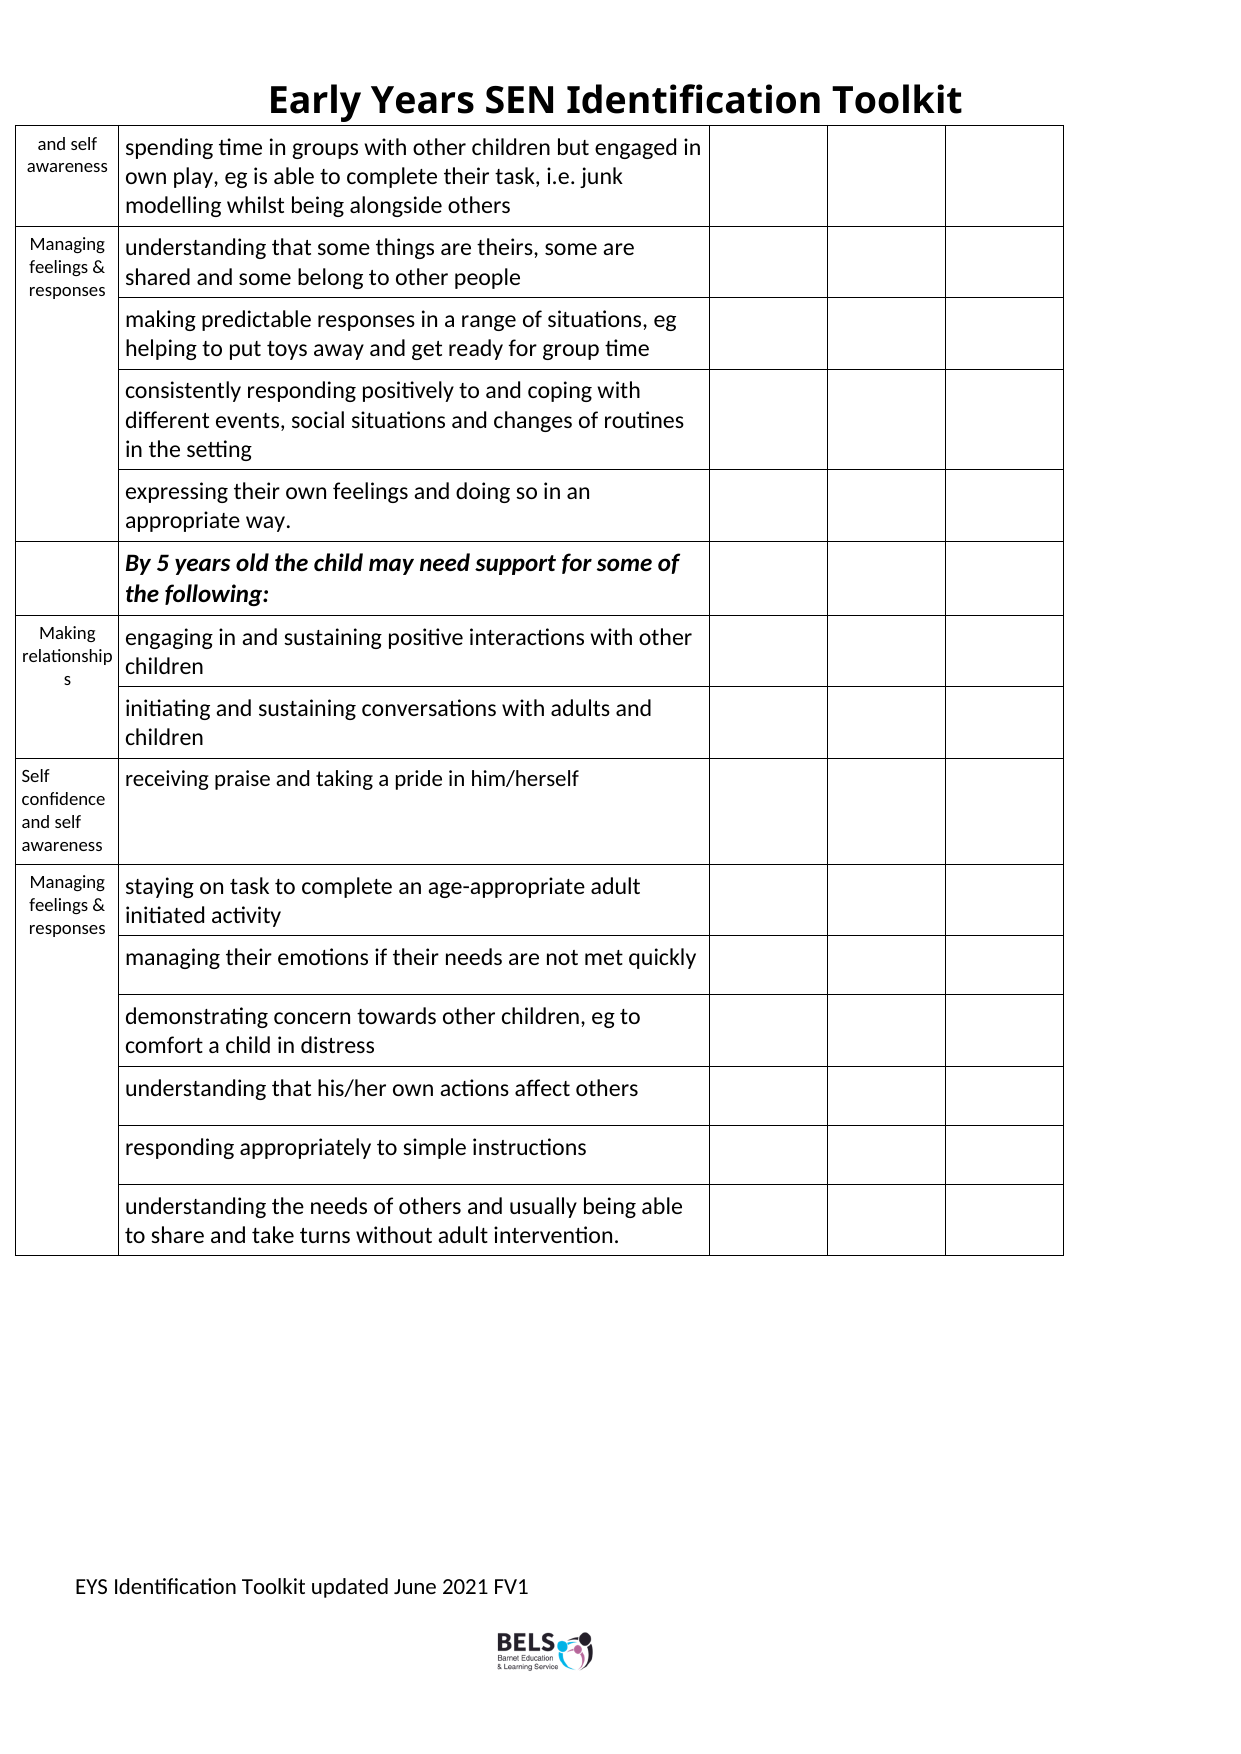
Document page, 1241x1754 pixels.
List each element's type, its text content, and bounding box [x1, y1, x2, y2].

table_cell [828, 687, 945, 757]
table_cell receiving praise and taking a pride in him/herself [119, 759, 709, 864]
table_cell [828, 936, 945, 994]
table_cell responding appropriately to simple instructions [119, 1126, 709, 1184]
table_cell [946, 298, 1063, 368]
table_cell understanding that some things are theirs, some are shared and some belong to other people [119, 227, 709, 297]
table_cell [828, 865, 945, 935]
table_cell [710, 1126, 827, 1184]
table_cell initiating and sustaining conversations with adults and children [119, 687, 709, 757]
table_cell [828, 227, 945, 297]
table_cell [828, 542, 945, 614]
table_cell [828, 616, 945, 686]
table_cell [828, 370, 945, 469]
table_cell [710, 542, 827, 614]
table_cell [828, 298, 945, 368]
table_cell [828, 1067, 945, 1125]
table_cell [710, 687, 827, 757]
table_cell [946, 759, 1063, 864]
table_cell managing their emotions if their needs are not met quickly [119, 936, 709, 994]
table_cell [828, 995, 945, 1066]
table_cell [710, 616, 827, 686]
table_cell [946, 995, 1063, 1066]
table_cell Self confidence and self awareness [16, 759, 118, 864]
table_cell and self awareness [16, 126, 118, 226]
table_cell [828, 759, 945, 864]
table_cell [946, 687, 1063, 757]
table_cell By 5 years old the child may need support for some of the following: [119, 542, 709, 614]
table_cell [710, 1067, 827, 1125]
table_cell [946, 126, 1063, 226]
table_cell [946, 1126, 1063, 1184]
table_cell [946, 936, 1063, 994]
table_cell [710, 936, 827, 994]
table_cell [710, 995, 827, 1066]
table_cell [828, 1126, 945, 1184]
table_cell [946, 1067, 1063, 1125]
table_cell [946, 470, 1063, 541]
table_cell [710, 227, 827, 297]
table_cell [710, 759, 827, 864]
table_cell [710, 126, 827, 226]
table_cell making predictable responses in a range of situations, eg helping to put toys away and get ready for group time [119, 298, 709, 368]
table_cell [710, 1185, 827, 1255]
table_cell [828, 470, 945, 541]
table_cell [946, 865, 1063, 935]
table_cell [946, 616, 1063, 686]
table_cell [710, 865, 827, 935]
table_cell spending time in groups with other children but engaged in own play, eg is able to complete their task, i.e. junk modelling whilst being alongside others [119, 126, 709, 226]
table_cell Managing feelings & responses [16, 865, 118, 1255]
table_cell Managing feelings & responses [16, 227, 118, 541]
table_cell [946, 1185, 1063, 1255]
table_cell [946, 542, 1063, 614]
table_cell [828, 126, 945, 226]
table_cell engaging in and sustaining positive interactions with other children [119, 616, 709, 686]
table_cell [946, 370, 1063, 469]
table_cell [828, 1185, 945, 1255]
table_cell [710, 470, 827, 541]
table_cell demonstrating concern towards other children, eg to comfort a child in distress [119, 995, 709, 1066]
table_cell consistently responding positively to and coping with different events, social situations and changes of routines in the setting [119, 370, 709, 469]
table_cell understanding that his/her own actions affect others [119, 1067, 709, 1125]
table_cell [710, 370, 827, 469]
table_cell [16, 542, 118, 614]
table_cell [710, 298, 827, 368]
table_cell expressing their own feelings and doing so in an appropriate way. [119, 470, 709, 541]
table_cell staying on task to complete an age-appropriate adult initiated activity [119, 865, 709, 935]
table_cell understanding the needs of others and usually being able to share and take turns without adult intervention. [119, 1185, 709, 1255]
table_cell Making relationships [16, 616, 118, 757]
table_cell [946, 227, 1063, 297]
